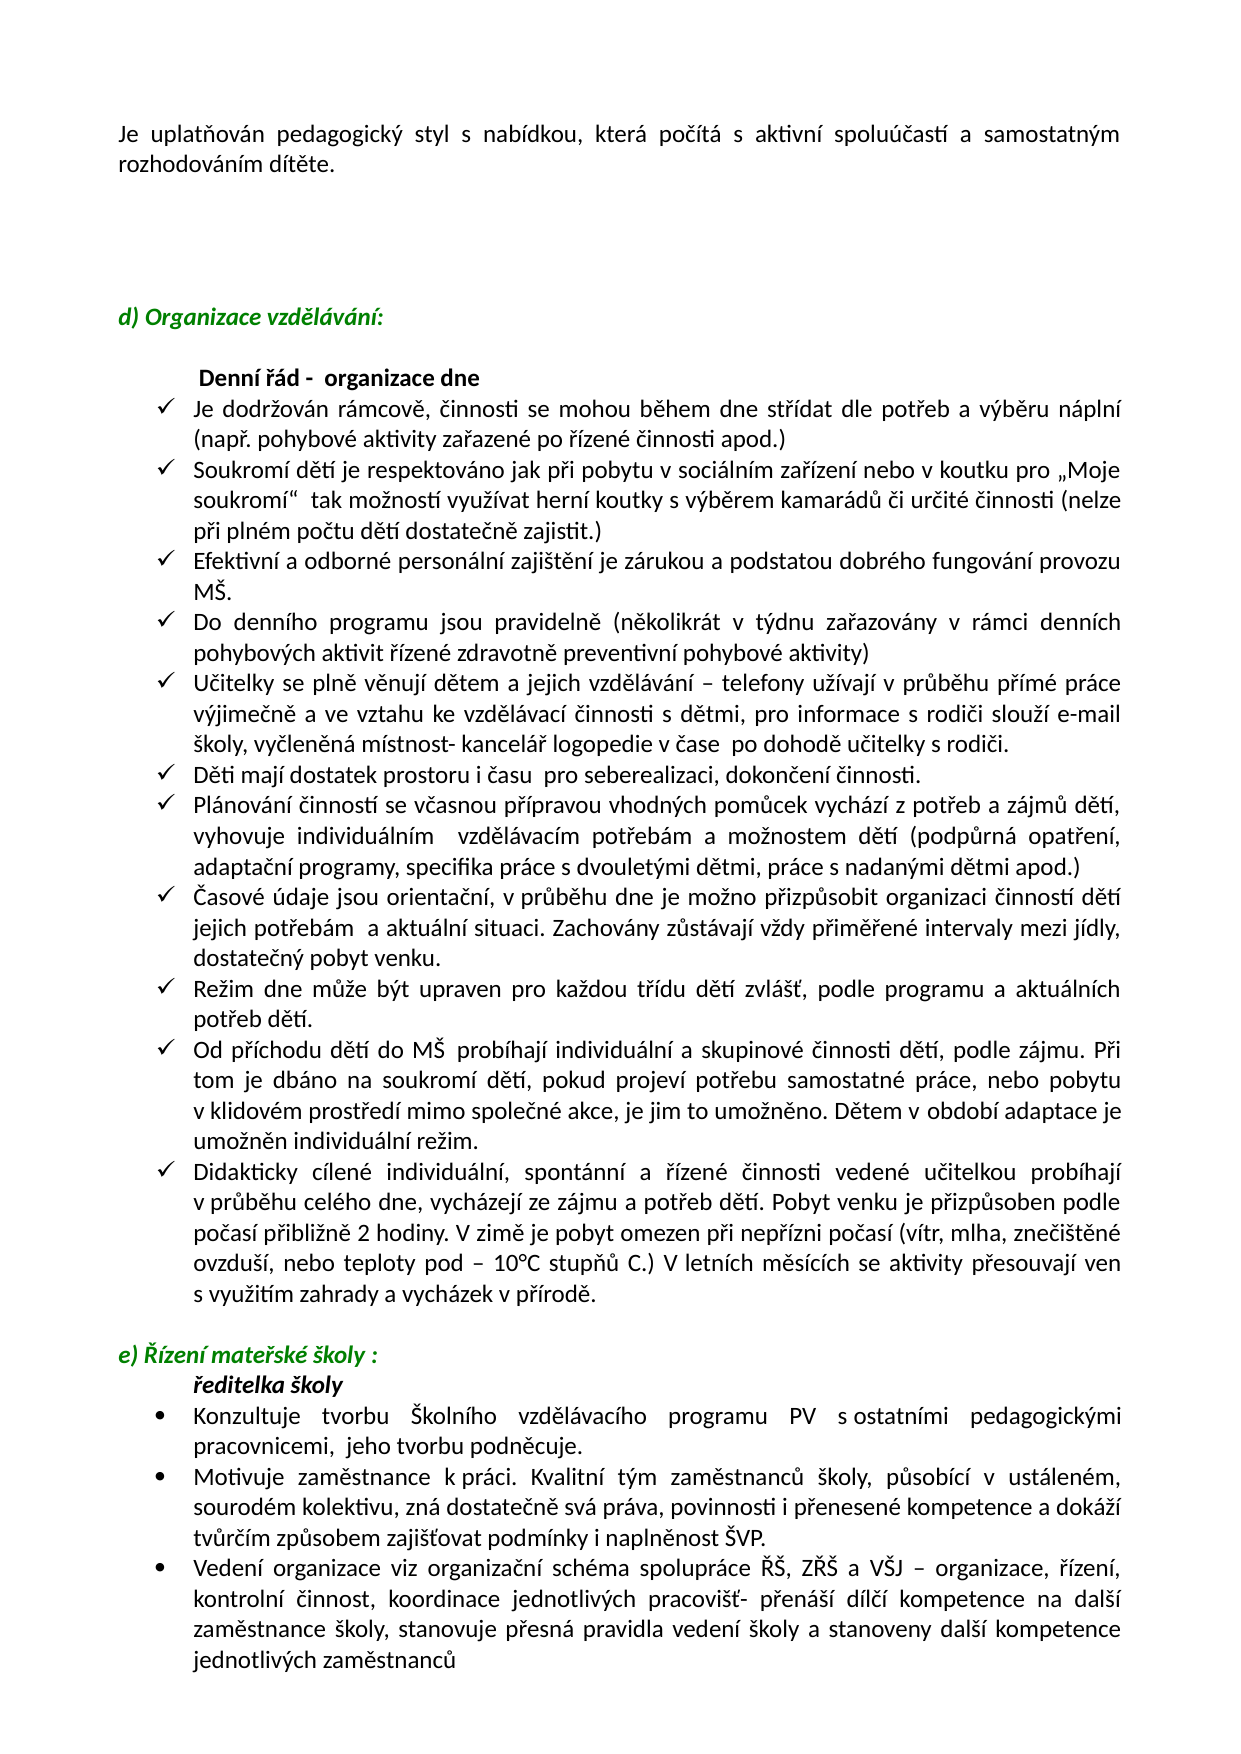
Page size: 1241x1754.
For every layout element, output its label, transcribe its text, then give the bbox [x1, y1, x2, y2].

list Plánování činností se včasnou přípravou vhodných pomůcek vychází z potřeb a zájmů dětí, vyhovuje individuálním vzdělávacím potřebám a možnostem dětí (podpůrná opatření, adaptační programy, specifika práce s dvouletými dětmi, práce s nadanými dětmi apod.) [156, 789, 1122, 881]
text ředitelka školy [193, 1369, 1122, 1400]
list Režim dne může být upraven pro každou třídu dětí zvlášť, podle programu a aktuálních potřeb dětí. [156, 973, 1122, 1034]
text Je uplatňován pedagogický styl s nabídkou, která počítá s aktivní spoluúčastí a samostatným rozhodováním dítěte. [118, 118, 1122, 179]
text e) Řízení mateřské školy : [118, 1339, 1122, 1369]
list Didakticky cílené individuální, spontánní a řízené činnosti vedené učitelkou probíhají v průběhu celého dne, vycházejí ze zájmu a potřeb dětí. Pobyt venku je přizpůsoben podle počasí přibližně 2 hodiny. V zimě je pobyt omezen při nepřízni počasí (vítr, mlha, znečištěné ovzduší, nebo teploty pod – 10°C stupňů C.) V letních měsících se aktivity přesouvají ven s využitím zahrady a vycházek v přírodě. [156, 1156, 1122, 1308]
list Učitelky se plně věnují dětem a jejich vzdělávání – telefony užívají v průběhu přímé práce výjimečně a ve vztahu ke vzdělávací činnosti s dětmi, pro informace s rodiči slouží e-mail školy, vyčleněná místnost- kancelář logopedie v čase po dohodě učitelky s rodiči. [156, 667, 1122, 759]
list Děti mají dostatek prostoru i času pro seberealizaci, dokončení činnosti. [156, 759, 1122, 789]
list Motivuje zaměstnance k práci. Kvalitní tým zaměstnanců školy, působící v ustáleném, sourodém kolektivu, zná dostatečně svá práva, povinnosti i přenesené kompetence a dokáží tvůrčím způsobem zajišťovat podmínky i naplněnost ŠVP. [156, 1461, 1122, 1553]
list Od příchodu dětí do MŠ probíhají individuální a skupinové činnosti dětí, podle zájmu. Při tom je dbáno na soukromí dětí, pokud projeví potřebu samostatné práce, nebo pobytu v klidovém prostředí mimo společné akce, je jim to umožněno. Dětem v období adaptace je umožněn individuální režim. [156, 1034, 1122, 1156]
text Denní řád - organizace dne [118, 362, 1122, 393]
list Je dodržován rámcově, činnosti se mohou během dne střídat dle potřeb a výběru náplní (např. pohybové aktivity zařazené po řízené činnosti apod.) [156, 393, 1122, 454]
list Efektivní a odborné personální zajištění je zárukou a podstatou dobrého fungování provozu MŠ. [156, 545, 1122, 606]
list Konzultuje tvorbu Školního vzdělávacího programu PV s ostatními pedagogickými pracovnicemi, jeho tvorbu podněcuje. [156, 1400, 1122, 1461]
list Do denního programu jsou pravidelně (několikrát v týdnu zařazovány v rámci denních pohybových aktivit řízené zdravotně preventivní pohybové aktivity) [156, 606, 1122, 667]
list Vedení organizace viz organizační schéma spolupráce ŘŠ, ZŘŠ a VŠJ – organizace, řízení, kontrolní činnost, koordinace jednotlivých pracovišť- přenáší dílčí kompetence na další zaměstnance školy, stanovuje přesná pravidla vedení školy a stanoveny další kompetence jednotlivých zaměstnanců [156, 1553, 1122, 1675]
list Soukromí dětí je respektováno jak při pobytu v sociálním zařízení nebo v koutku pro „Moje soukromí“ tak možností využívat herní koutky s výběrem kamarádů či určité činnosti (nelze při plném počtu dětí dostatečně zajistit.) [156, 454, 1122, 545]
list Časové údaje jsou orientační, v průběhu dne je možno přizpůsobit organizaci činností dětí jejich potřebám a aktuální situaci. Zachovány zůstávají vždy přiměřené intervaly mezi jídly, dostatečný pobyt venku. [156, 881, 1122, 973]
text d) Organizace vzdělávání: [118, 301, 1122, 332]
